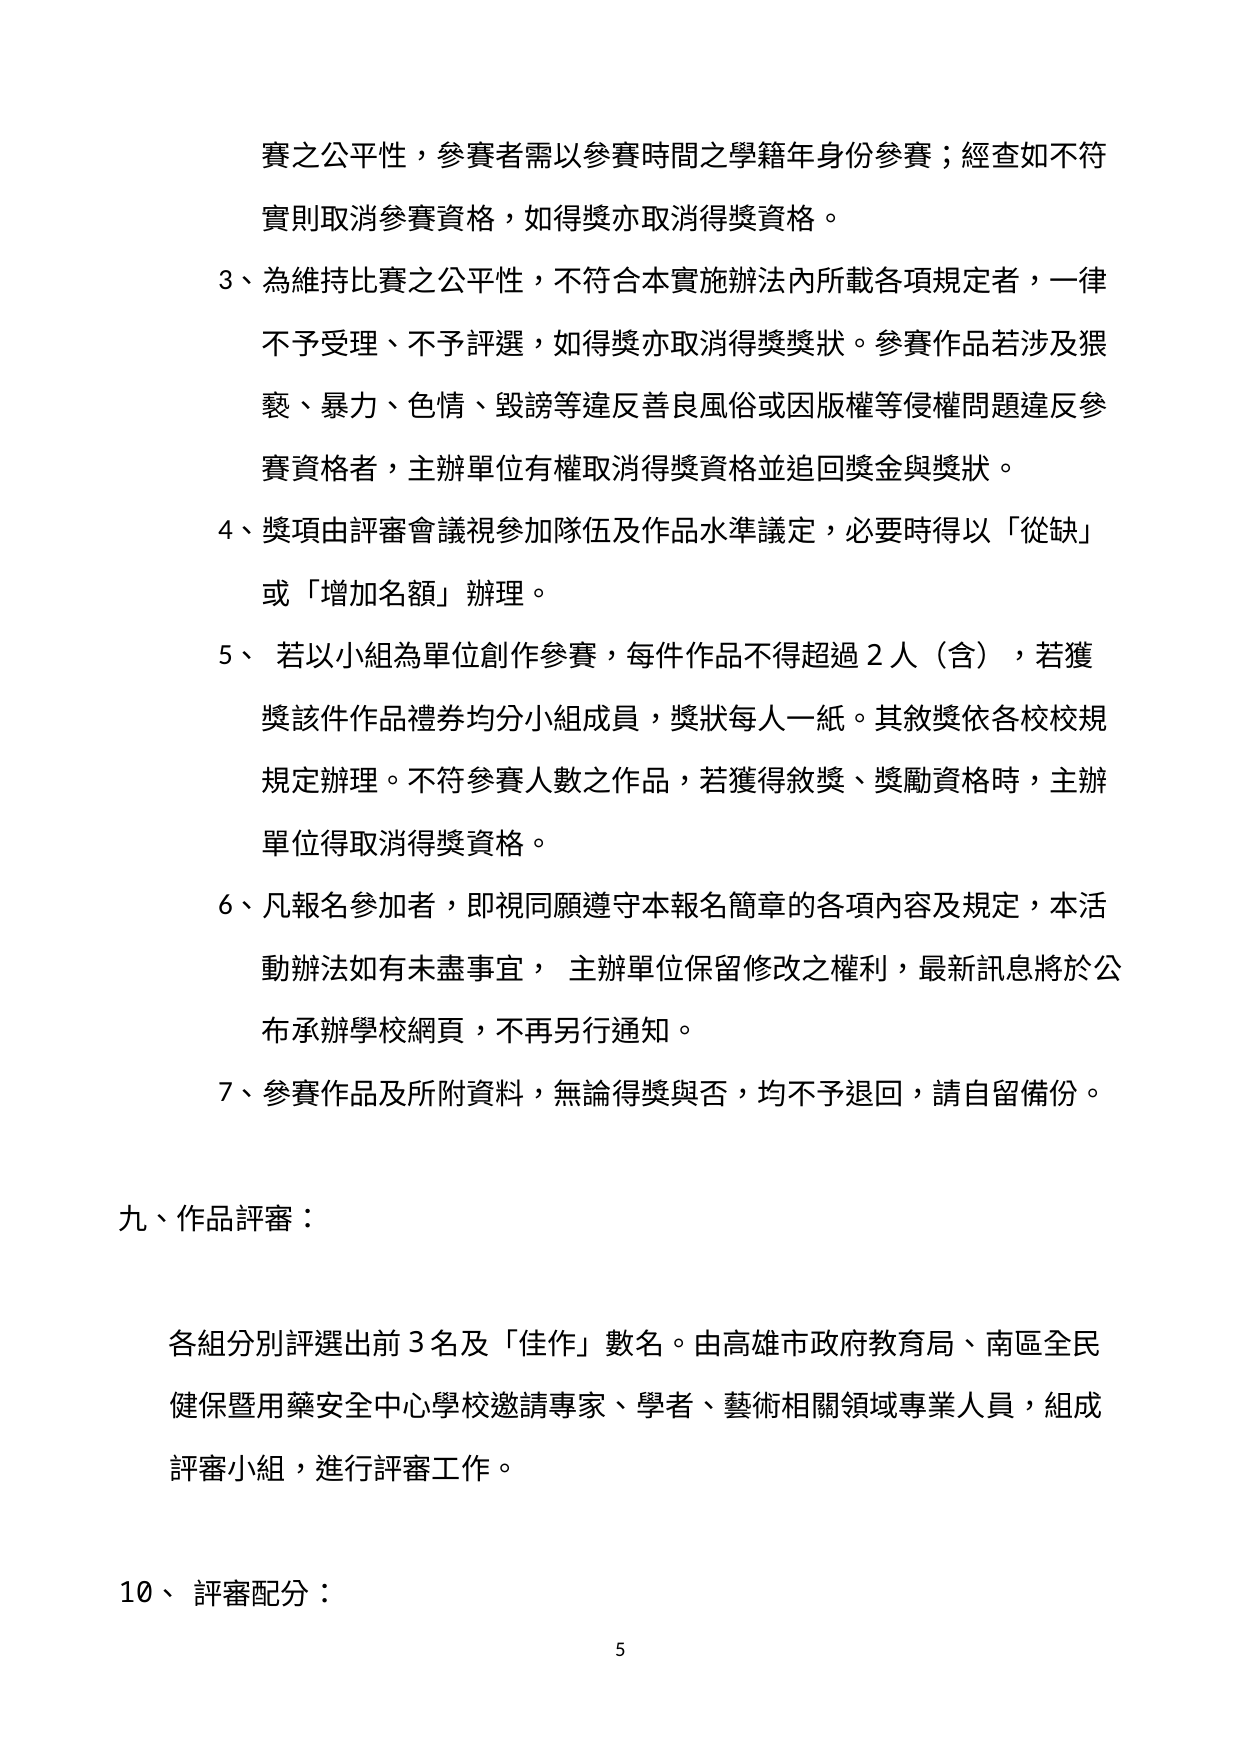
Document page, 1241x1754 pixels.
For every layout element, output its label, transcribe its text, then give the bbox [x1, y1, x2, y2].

text 6、凡報名參加者，即視同願遵守本報名簡章的各項內容及規定，本活動辦法如有未盡事宜， 主辦單位保留修改之權利，最新訊息將於公布承辦學校網頁，不再另行通知。 [218, 862, 1122, 1050]
text 3、為維持比賽之公平性，不符合本實施辦法內所載各項規定者，一律不予受理、不予評選，如得獎亦取消得獎獎狀。參賽作品若涉及猥褻、暴力、色情、毀謗等違反善良風俗或因版權等侵權問題違反參賽資格者，主辦單位有權取消得獎資格並追回獎金與獎狀。 [218, 237, 1122, 487]
text 九、作品評審： [118, 1175, 1122, 1237]
list 評審配分： [118, 1550, 1122, 1612]
text 7、參賽作品及所附資料，無論得獎與否，均不予退回，請自留備份。 [218, 1050, 1122, 1112]
text 4、獎項由評審會議視參加隊伍及作品水準議定，必要時得以「從缺」或「增加名額」辦理。 [218, 487, 1122, 612]
text 5、 若以小組為單位創作參賽，每件作品不得超過2人（含），若獲獎該件作品禮券均分小組成員，獎狀每人一紙。其敘獎依各校校規規定辦理。不符參賽人數之作品，若獲得敘獎、獎勵資格時，主辦單位得取消得獎資格。 [218, 612, 1122, 862]
text 各組分別評選出前3名及「佳作」數名。由高雄市政府教育局、南區全民健保暨用藥安全中心學校邀請專家、學者、藝術相關領域專業人員，組成評審小組，進行評審工作。 [168, 1300, 1122, 1487]
text 賽之公平性，參賽者需以參賽時間之學籍年身份參賽；經查如不符實則取消參賽資格，如得獎亦取消得獎資格。 [218, 112, 1122, 237]
